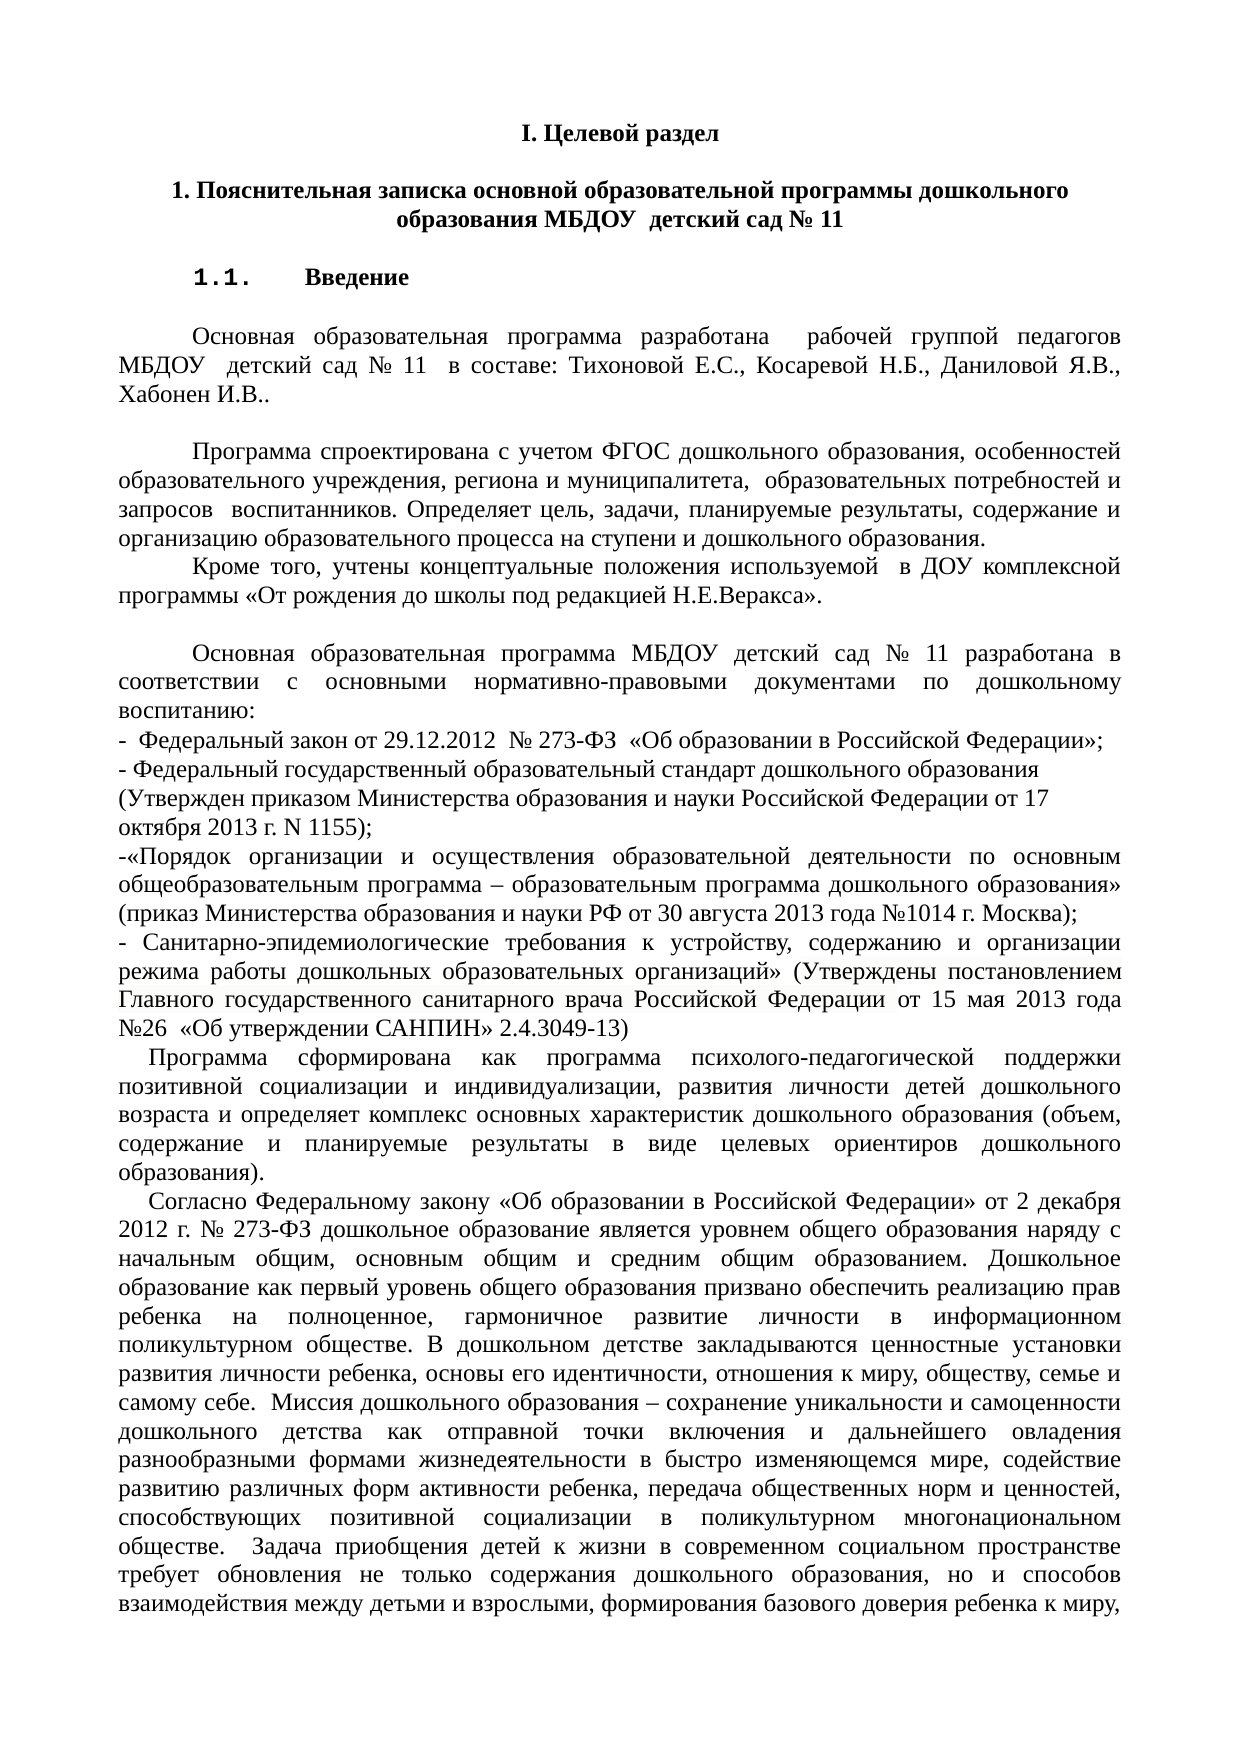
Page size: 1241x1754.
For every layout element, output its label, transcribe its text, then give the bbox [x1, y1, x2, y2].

text Программа сформирована как программа психолого-педагогической поддержки позитивной социализации и индивидуализации, развития личности детей дошкольного возраста и определяет комплекс основных характеристик дошкольного образования (объем, содержание и планируемые результаты в виде целевых ориентиров дошкольного образования). [118, 1042, 1122, 1186]
text Основная образовательная программа разработана рабочей группой педагогов МБДОУ детский сад № 11 в составе: Тихоновой Е.С., Косаревой Н.Б., Даниловой Я.В., Хабонен И.В.. [118, 321, 1122, 408]
text Программа спроектирована с учетом ФГОС дошкольного образования, особенностей образовательного учреждения, региона и муниципалитета, образовательных потребностей и запросов воспитанников. Определяет цель, задачи, планируемые результаты, содержание и организацию образовательного процесса на ступени и дошкольного образования. [118, 436, 1122, 551]
text 1. Пояснительная записка основной образовательной программы дошкольного образования МБДОУ детский сад № 11 [118, 176, 1122, 233]
text - Федеральный государственный образовательный стандарт дошкольного образования (Утвержден приказом Министерства образования и науки Российской Федерации от 17 октября 2013 г. N 1155); [118, 754, 1122, 841]
text Согласно Федеральному закону «Об образовании в Российской Федерации» от 2 декабря 2012 г. № 273-ФЗ дошкольное образование является уровнем общего образования наряду с начальным общим, основным общим и средним общим образованием. Дошкольное образование как первый уровень общего образования призвано обеспечить реализацию прав ребенка на полноценное, гармоничное развитие личности в информационном поликультурном обществе. В дошкольном детстве закладываются ценностные установки развития личности ребенка, основы его идентичности, отношения к миру, обществу, семье и самому себе. Миссия дошкольного образования – сохранение уникальности и самоценности дошкольного детства как отправной точки включения и дальнейшего овладения разнообразными формами жизнедеятельности в быстро изменяющемся мире, содействие развитию различных форм активности ребенка, передача общественных норм и ценностей, способствующих позитивной социализации в поликультурном многонациональном обществе. Задача приобщения детей к жизни в современном социальном пространстве требует обновления не только содержания дошкольного образования, но и способов взаимодействия между детьми и взрослыми, формирования базового доверия ребенка к миру, [118, 1186, 1122, 1617]
text Основная образовательная программа МБДОУ детский сад № 11 разработана в соответствии с основными нормативно-правовыми документами по дошкольному воспитанию: [118, 638, 1122, 724]
text -«Порядок организации и осуществления образовательной деятельности по основным общеобразовательным программа – образовательным программа дошкольного образования» (приказ Министерства образования и науки РФ от 30 августа 2013 года №1014 г. Москва); [118, 841, 1122, 927]
text Кроме того, учтены концептуальные положения используемой в ДОУ комплексной программы «От рождения до школы под редакцией Н.Е.Веракса». [118, 551, 1122, 609]
text I. Целевой раздел [118, 118, 1122, 147]
text - Федеральный закон от 29.12.2012 № 273-ФЗ «Об образовании в Российской Федерации»; [118, 724, 1122, 754]
text - Санитарно-эпидемиологические требования к устройству, содержанию и организации режима работы дошкольных образовательных организаций» (Утверждены постановлением Главного государственного санитарного врача Российской Федерации от 15 мая 2013 года №26 «Об утверждении САНПИН» 2.4.3049-13) [118, 927, 1122, 1042]
list Введение [193, 262, 1122, 293]
